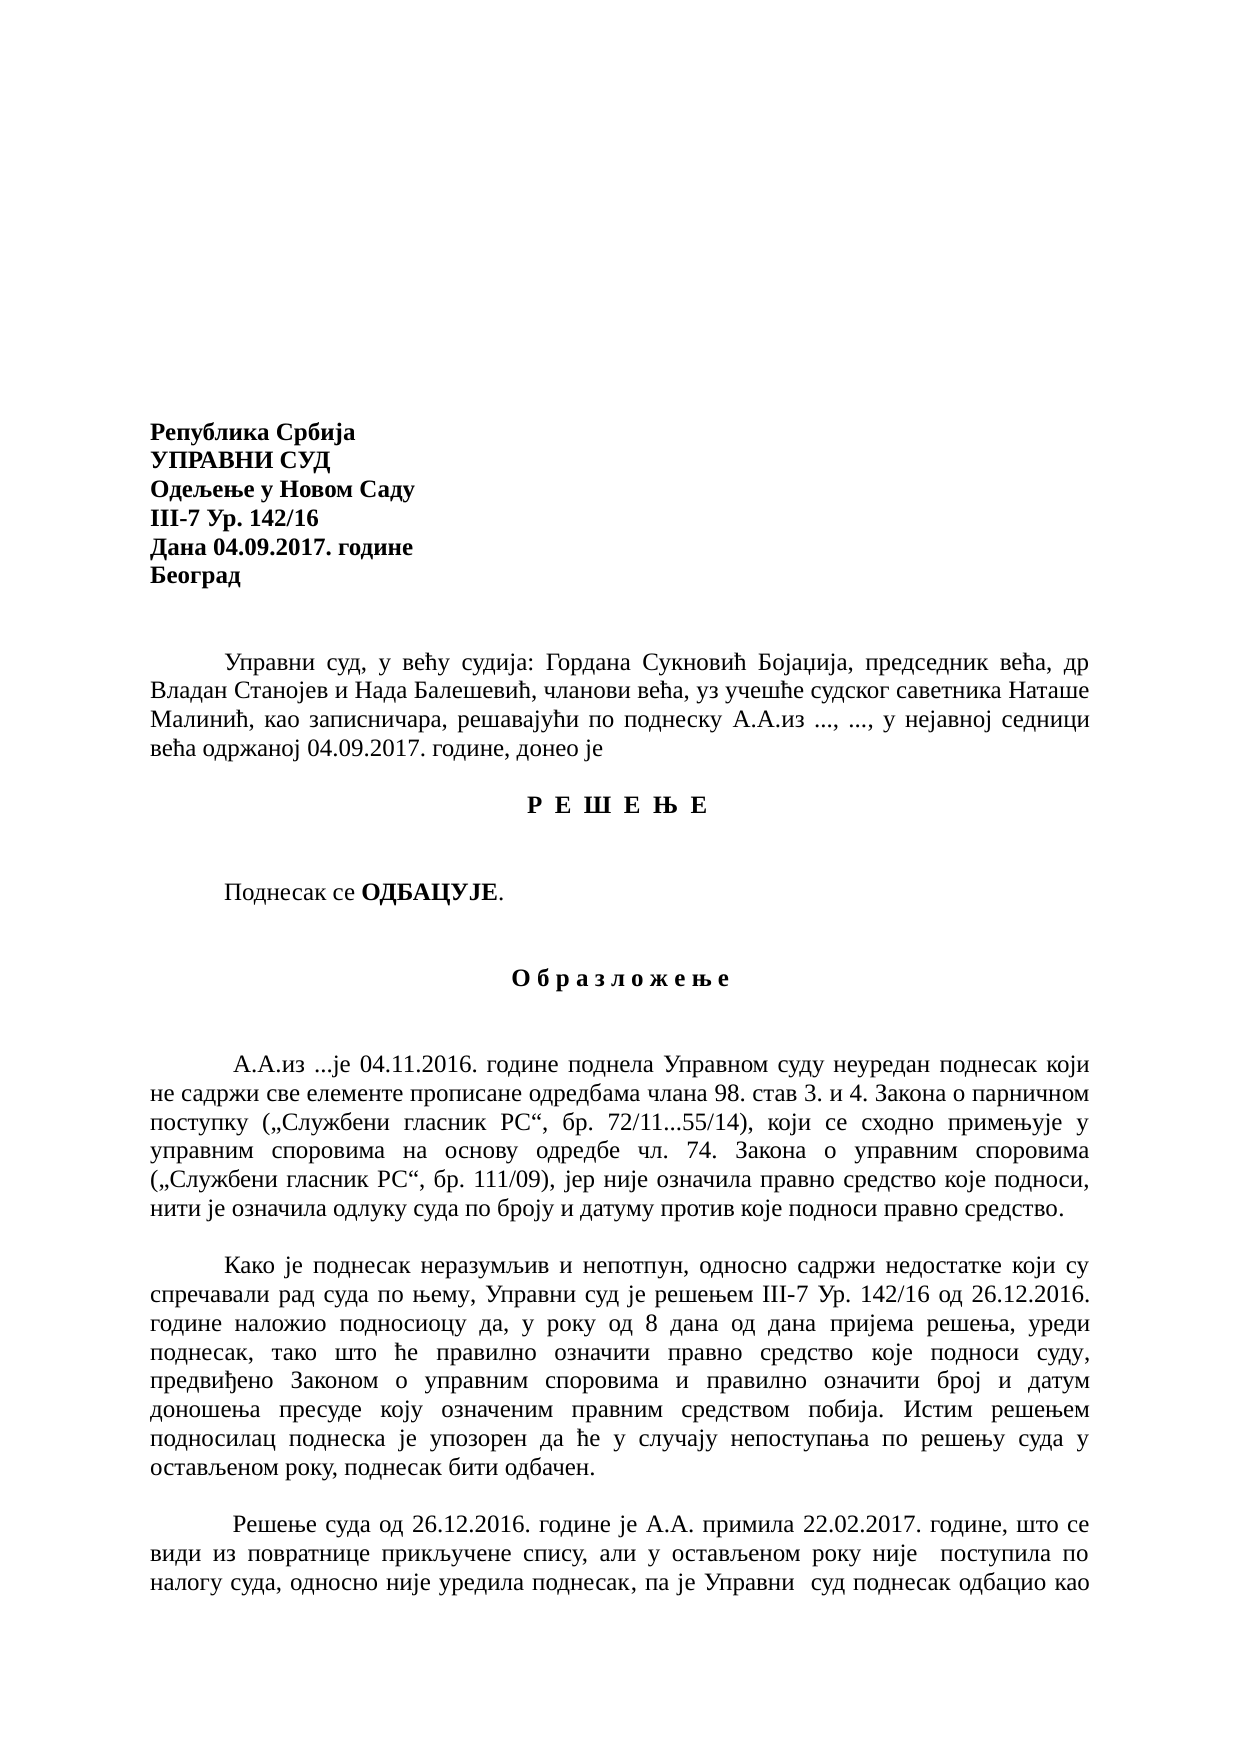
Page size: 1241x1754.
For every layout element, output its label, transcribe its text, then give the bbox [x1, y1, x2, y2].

text А.А.из ...је 04.11.2016. године поднела Управном суду неуредан поднесак који не садржи све елементе прописане одредбама члана 98. став 3. и 4. Закона о парничном поступку („Службени гласник РС“, бр. 72/11...55/14), који се сходно примењује у управним споровима на основу одредбе чл. 74. Закона о управним споровима („Службени гласник РС“, бр. 111/09), јер није означила правно средство које подноси, нити је означила одлуку суда по броју и датуму против које подноси правно средство. [150, 1049, 1090, 1222]
text Како је поднесак неразумљив и непотпун, односно садржи недостатке који су спречавали рад суда по њему, Управни суд је решењем III-7 Ур. 142/16 од 26.12.2016. године наложио подносиоцу да, у року од 8 дана од дана пријема решења, уреди поднесак, тако што ће правилно означити правно средство које подноси суду, предвиђено Законом о управним споровима и правилно означити број и датум доношења пресуде коју означеним правним средством побија. Истим решењем подносилац поднеска је упозорен да ће у случају непоступања по решењу суда у остављеном року, поднесак бити одбачен. [150, 1251, 1090, 1481]
text Република Србија [150, 417, 1090, 446]
text Поднесак се ОДБАЦУЈЕ. [150, 877, 1090, 906]
text Одељење у Новом Саду [150, 474, 1090, 503]
text УПРАВНИ СУД [150, 446, 1090, 474]
text Р Е Ш Е Њ Е [150, 791, 1090, 819]
text Дана 04.09.2017. године [150, 532, 1090, 561]
text III-7 Ур. 142/16 [150, 503, 1090, 532]
text Решење суда од 26.12.2016. године је А.А. примила 22.02.2017. године, што се види из повратнице прикључене спису, али у остављеном року није поступила по налогу суда, односно није уредила поднесак, па је Управни суд поднесак одбацио као [150, 1509, 1090, 1596]
text Београд [150, 561, 1090, 589]
text О б р а з л о ж е њ е [150, 963, 1090, 992]
text Управни суд, у већу судија: Гордана Сукновић Бојаџија, председник већа, др Владан Станојев и Нада Балешевић, чланови већа, уз учешће судског саветника Наташе Малинић, као записничара, решавајући по поднеску А.А.из ..., ..., у нејавној седници већа одржаној 04.09.2017. године, донео је [150, 647, 1090, 762]
